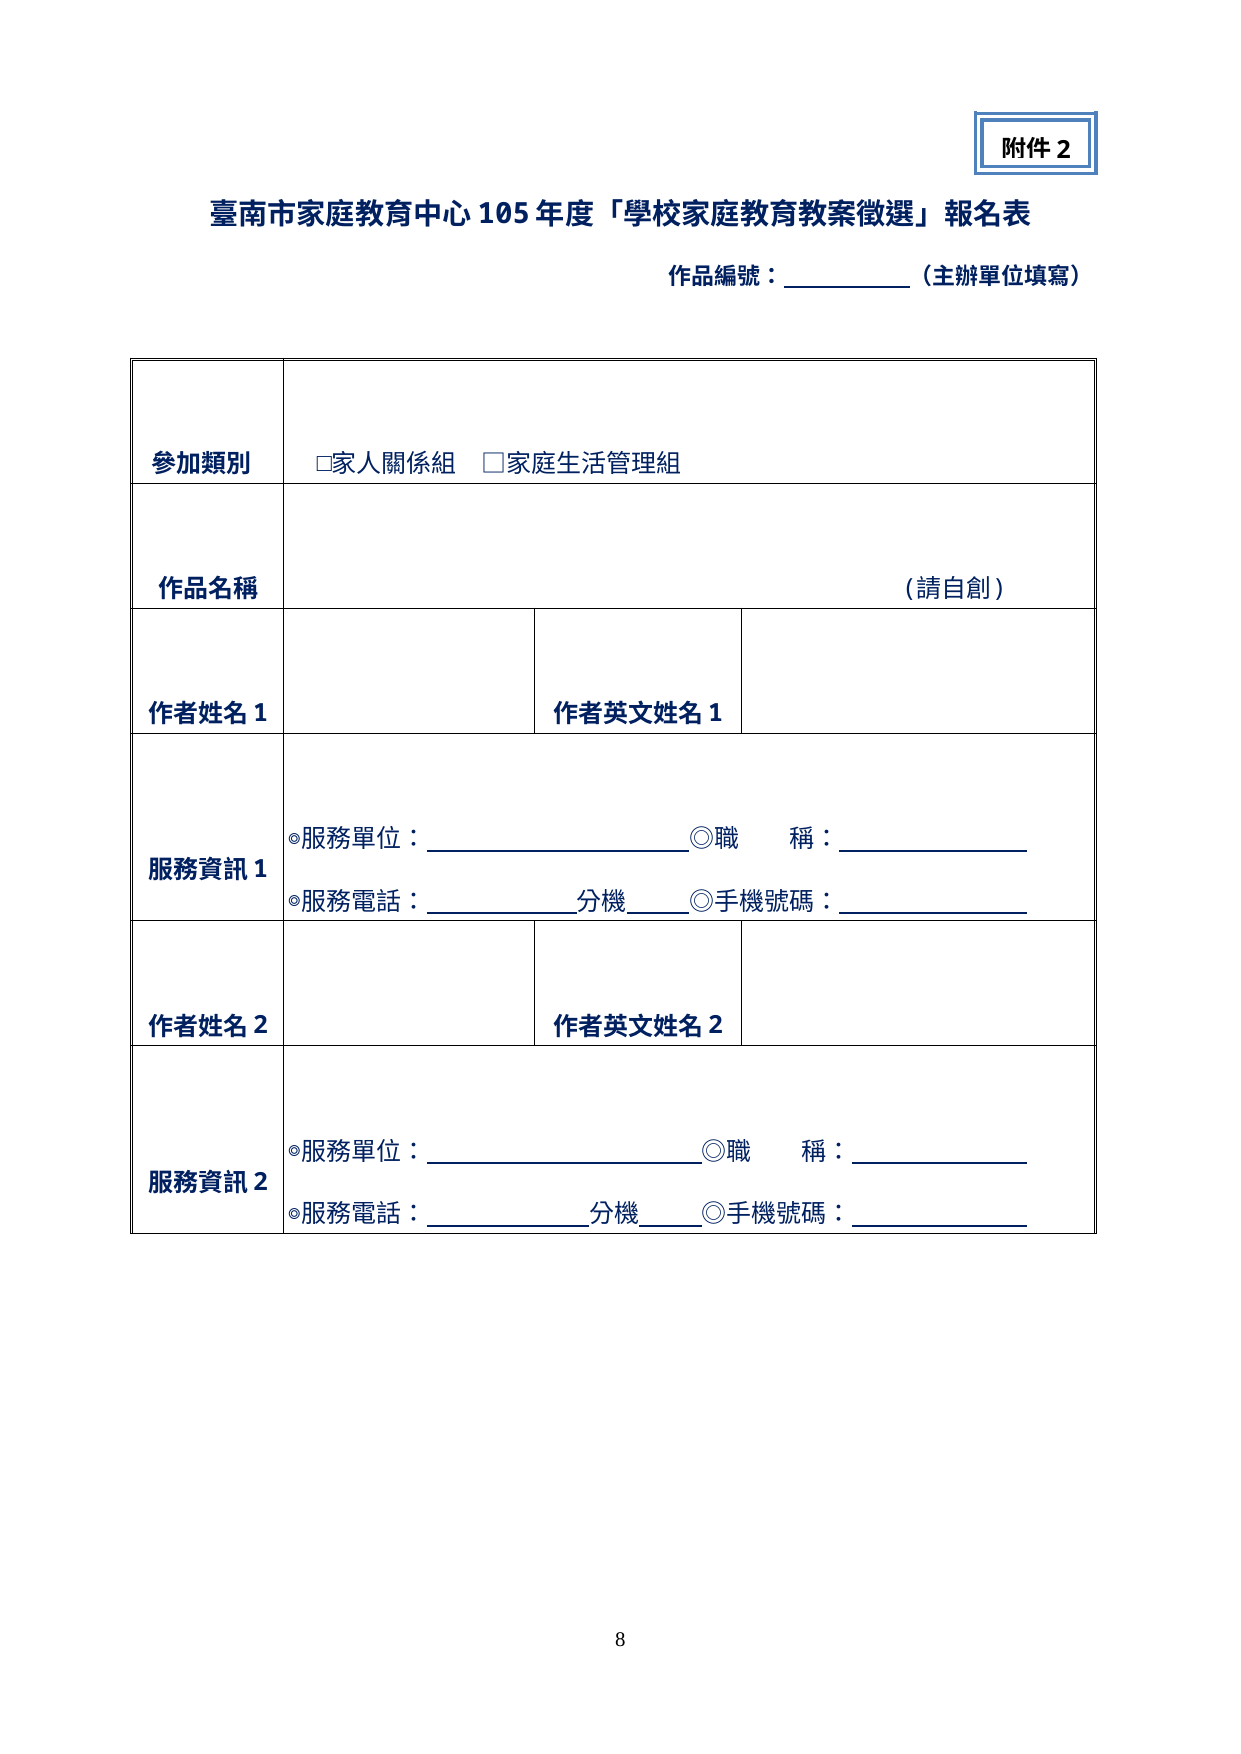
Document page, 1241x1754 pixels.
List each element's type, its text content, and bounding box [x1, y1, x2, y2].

table_cell 作者英文姓名2 [535, 921, 741, 1045]
table_cell [742, 921, 1094, 1045]
table_header 參加類別 [133, 361, 283, 483]
text 臺南市家庭教育中心105年度「學校家庭教育教案徵選」報名表 [148, 113, 1092, 233]
table_cell 作品名稱 [133, 484, 283, 608]
table_cell [284, 609, 534, 733]
table_cell [284, 921, 534, 1045]
text 臺南市家庭教育中心105年度「學校家庭教育教案徵選」報名表 [977, 115, 1094, 172]
text 附件2 [999, 129, 1073, 158]
table_cell ◎服務單位： ◎職 稱： ◎服務電話： 分機 ◎手機號碼： [284, 734, 1094, 920]
table_cell (請自創) [284, 484, 1094, 608]
table_cell [742, 609, 1094, 733]
table_cell 作者姓名2 [133, 921, 283, 1045]
text 作品編號： （主辦單位填寫） [148, 233, 1092, 295]
table_cell 服務資訊2 [133, 1046, 283, 1233]
table_header □家人關係組 □家庭生活管理組 [284, 361, 1094, 483]
table_cell 服務資訊1 [133, 734, 283, 920]
table_cell ◎服務單位： ◎職 稱： ◎服務電話： 分機 ◎手機號碼： [284, 1046, 1094, 1233]
table_cell 作者英文姓名1 [535, 609, 741, 733]
table_cell 作者姓名1 [133, 609, 283, 733]
